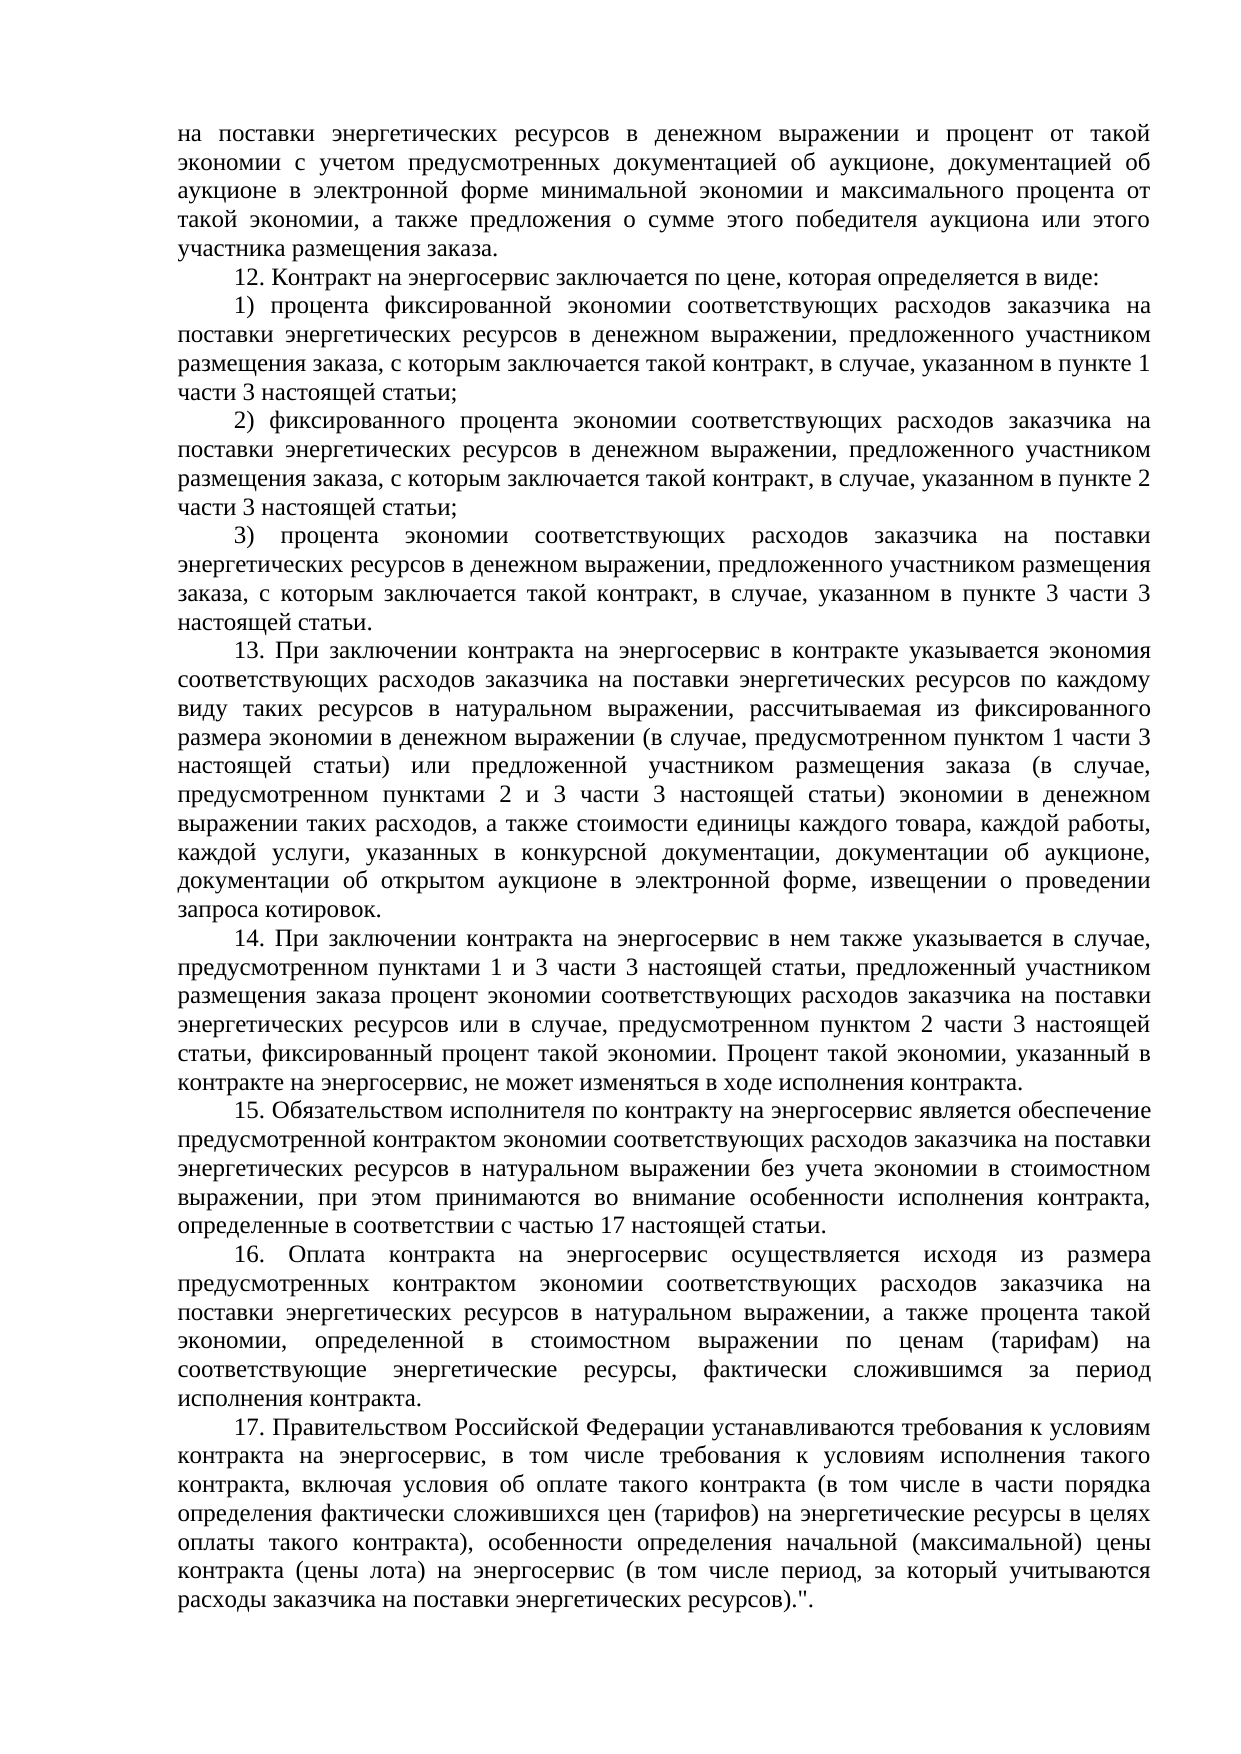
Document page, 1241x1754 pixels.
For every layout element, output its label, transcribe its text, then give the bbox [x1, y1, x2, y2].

text 16. Оплата контракта на энергосервис осуществляется исходя из размера предусмотренных контрактом экономии соответствующих расходов заказчика на поставки энергетических ресурсов в натуральном выражении, а также процента такой экономии, определенной в стоимостном выражении по ценам (тарифам) на соответствующие энергетические ресурсы, фактически сложившимся за период исполнения контракта. [177, 1239, 1152, 1412]
text 17. Правительством Российской Федерации устанавливаются требования к условиям контракта на энергосервис, в том числе требования к условиям исполнения такого контракта, включая условия об оплате такого контракта (в том числе в части порядка определения фактически сложившихся цен (тарифов) на энергетические ресурсы в целях оплаты такого контракта), особенности определения начальной (максимальной) цены контракта (цены лота) на энергосервис (в том числе период, за который учитываются расходы заказчика на поставки энергетических ресурсов).". [177, 1412, 1152, 1613]
text 14. При заключении контракта на энергосервис в нем также указывается в случае, предусмотренном пунктами 1 и 3 части 3 настоящей статьи, предложенный участником размещения заказа процент экономии соответствующих расходов заказчика на поставки энергетических ресурсов или в случае, предусмотренном пунктом 2 части 3 настоящей статьи, фиксированный процент такой экономии. Процент такой экономии, указанный в контракте на энергосервис, не может изменяться в ходе исполнения контракта. [177, 923, 1152, 1096]
text 1) процента фиксированной экономии соответствующих расходов заказчика на поставки энергетических ресурсов в денежном выражении, предложенного участником размещения заказа, с которым заключается такой контракт, в случае, указанном в пункте 1 части 3 настоящей статьи; [177, 291, 1152, 406]
text 3) процента экономии соответствующих расходов заказчика на поставки энергетических ресурсов в денежном выражении, предложенного участником размещения заказа, с которым заключается такой контракт, в случае, указанном в пункте 3 части 3 настоящей статьи. [177, 521, 1152, 636]
text 13. При заключении контракта на энергосервис в контракте указывается экономия соответствующих расходов заказчика на поставки энергетических ресурсов по каждому виду таких ресурсов в натуральном выражении, рассчитываемая из фиксированного размера экономии в денежном выражении (в случае, предусмотренном пунктом 1 части 3 настоящей статьи) или предложенной участником размещения заказа (в случае, предусмотренном пунктами 2 и 3 части 3 настоящей статьи) экономии в денежном выражении таких расходов, а также стоимости единицы каждого товара, каждой работы, каждой услуги, указанных в конкурсной документации, документации об аукционе, документации об открытом аукционе в электронной форме, извещении о проведении запроса котировок. [177, 636, 1152, 923]
text 15. Обязательством исполнителя по контракту на энергосервис является обеспечение предусмотренной контрактом экономии соответствующих расходов заказчика на поставки энергетических ресурсов в натуральном выражении без учета экономии в стоимостном выражении, при этом принимаются во внимание особенности исполнения контракта, определенные в соответствии с частью 17 настоящей статьи. [177, 1096, 1152, 1239]
text 12. Контракт на энергосервис заключается по цене, которая определяется в виде: [177, 262, 1152, 291]
text 2) фиксированного процента экономии соответствующих расходов заказчика на поставки энергетических ресурсов в денежном выражении, предложенного участником размещения заказа, с которым заключается такой контракт, в случае, указанном в пункте 2 части 3 настоящей статьи; [177, 406, 1152, 521]
text на поставки энергетических ресурсов в денежном выражении и процент от такой экономии с учетом предусмотренных документацией об аукционе, документацией об аукционе в электронной форме минимальной экономии и максимального процента от такой экономии, а также предложения о сумме этого победителя аукциона или этого участника размещения заказа. [177, 118, 1152, 262]
